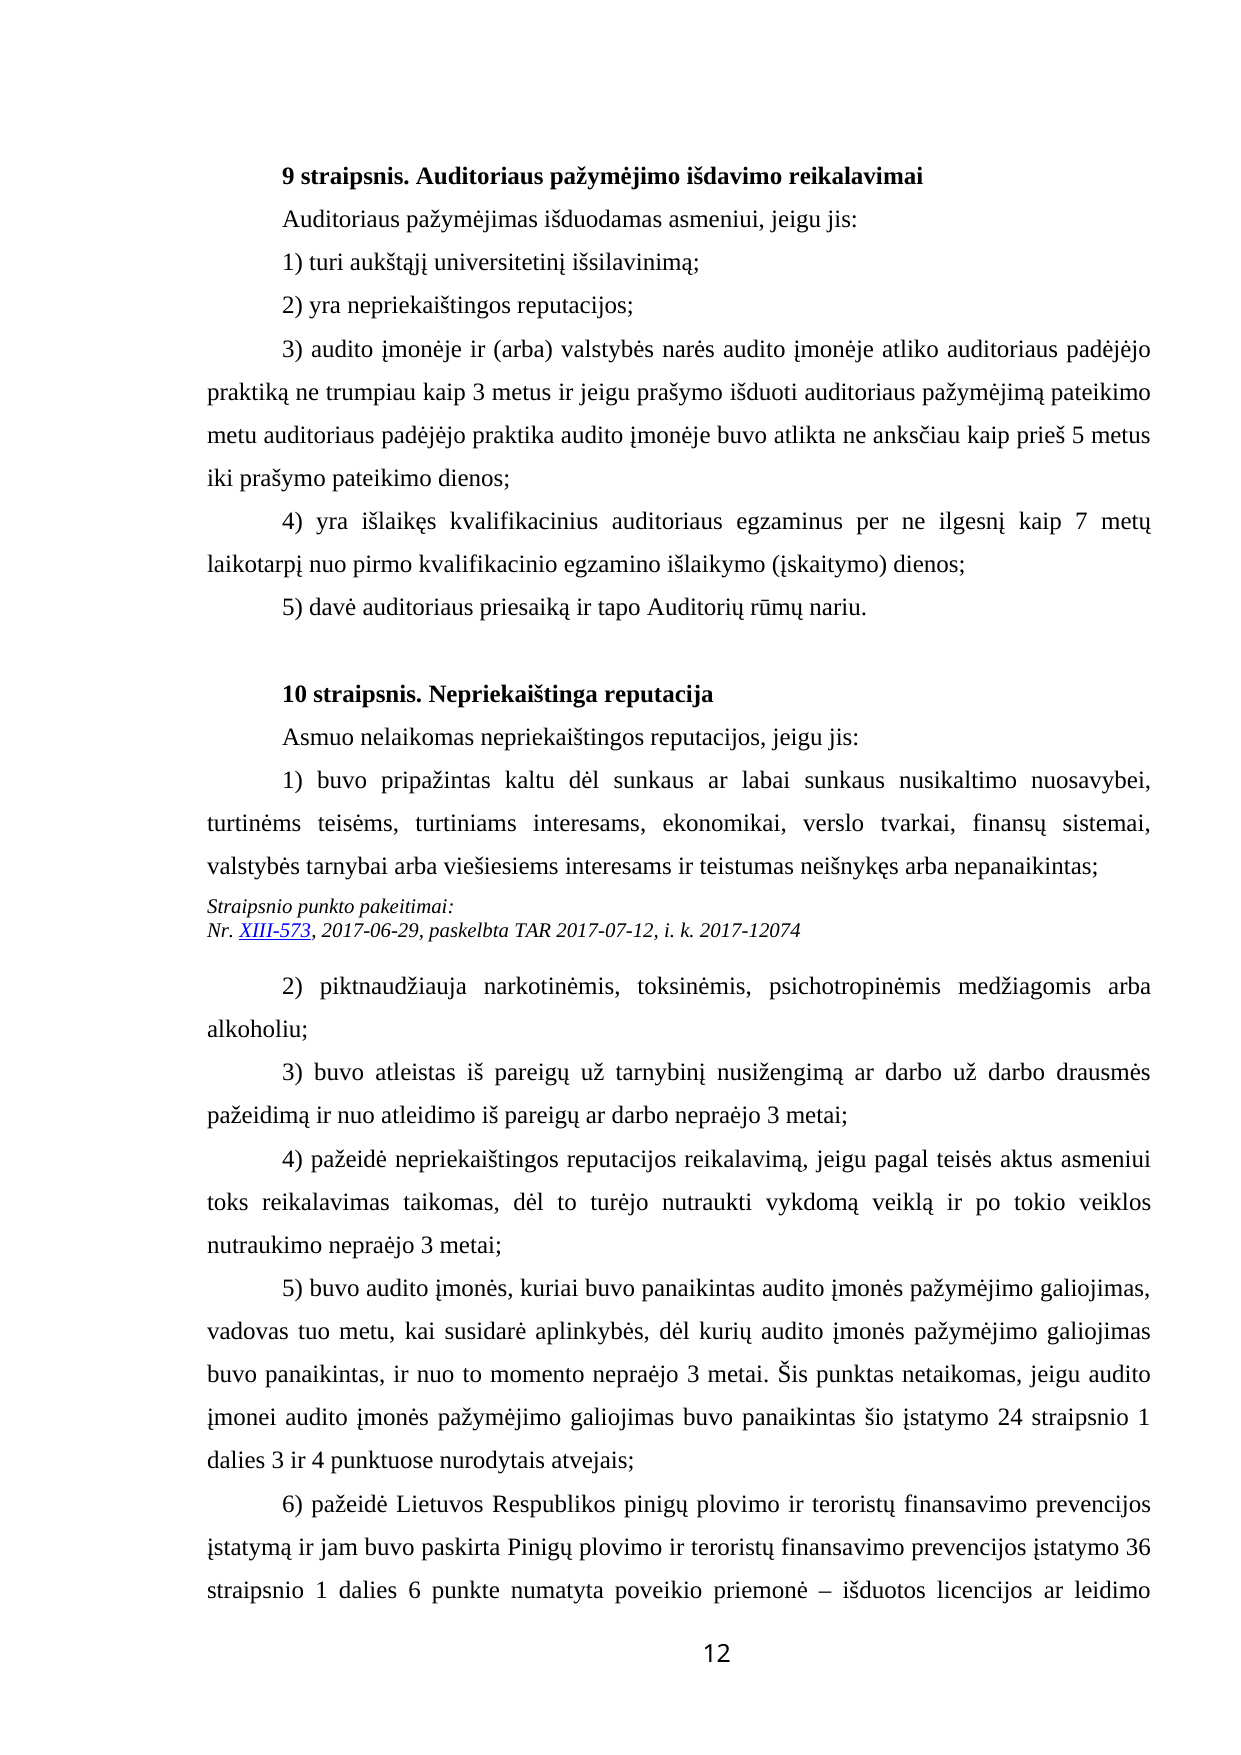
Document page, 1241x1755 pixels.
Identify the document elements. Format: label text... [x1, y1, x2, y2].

text Nr. XIII-573, 2017-06-29, paskelbta TAR 2017-07-12, i. k. 2017-12074 [207, 918, 1152, 942]
text Asmuo nelaikomas nepriekaištingos reputacijos, jeigu jis: [207, 722, 1152, 751]
text 5) davė auditoriaus priesaiką ir tapo Auditorių rūmų nariu. [207, 592, 1152, 621]
text 4) pažeidė nepriekaištingos reputacijos reikalavimą, jeigu pagal teisės aktus asmeniui toks reikalavimas taikomas, dėl to turėjo nutraukti vykdomą veiklą ir po tokio veiklos nutraukimo nepraėjo 3 metai; [207, 1144, 1152, 1259]
text 1) buvo pripažintas kaltu dėl sunkaus ar labai sunkaus nusikaltimo nuosavybei, turtinėms teisėms, turtiniams interesams, ekonomikai, verslo tvarkai, finansų sistemai, valstybės tarnybai arba viešiesiems interesams ir teistumas neišnykęs arba nepanaikintas; [207, 765, 1152, 880]
text 1) turi aukštąjį universitetinį išsilavinimą; [207, 247, 1152, 276]
text 2) piktnaudžiauja narkotinėmis, toksinėmis, psichotropinėmis medžiagomis arba alkoholiu; [207, 971, 1152, 1043]
text Straipsnio punkto pakeitimai: [207, 894, 1152, 918]
text 3) audito įmonėje ir (arba) valstybės narės audito įmonėje atliko auditoriaus padėjėjo praktiką ne trumpiau kaip 3 metus ir jeigu prašymo išduoti auditoriaus pažymėjimą pateikimo metu auditoriaus padėjėjo praktika audito įmonėje buvo atlikta ne anksčiau kaip prieš 5 metus iki prašymo pateikimo dienos; [207, 334, 1152, 492]
text 5) buvo audito įmonės, kuriai buvo panaikintas audito įmonės pažymėjimo galiojimas, vadovas tuo metu, kai susidarė aplinkybės, dėl kurių audito įmonės pažymėjimo galiojimas buvo panaikintas, ir nuo to momento nepraėjo 3 metai. Šis punktas netaikomas, jeigu audito įmonei audito įmonės pažymėjimo galiojimas buvo panaikintas šio įstatymo 24 straipsnio 1 dalies 3 ir 4 punktuose nurodytais atvejais; [207, 1273, 1152, 1474]
text 10 straipsnis. Nepriekaištinga reputacija [207, 679, 1152, 707]
text 9 straipsnis. Auditoriaus pažymėjimo išdavimo reikalavimai [207, 161, 1152, 190]
text 4) yra išlaikęs kvalifikacinius auditoriaus egzaminus per ne ilgesnį kaip 7 metų laikotarpį nuo pirmo kvalifikacinio egzamino išlaikymo (įskaitymo) dienos; [207, 506, 1152, 578]
text 3) buvo atleistas iš pareigų už tarnybinį nusižengimą ar darbo už darbo drausmės pažeidimą ir nuo atleidimo iš pareigų ar darbo nepraėjo 3 metai; [207, 1057, 1152, 1129]
text Auditoriaus pažymėjimas išduodamas asmeniui, jeigu jis: [207, 204, 1152, 233]
text 2) yra nepriekaištingos reputacijos; [207, 291, 1152, 319]
text 6) pažeidė Lietuvos Respublikos pinigų plovimo ir teroristų finansavimo prevencijos įstatymą ir jam buvo paskirta Pinigų plovimo ir teroristų finansavimo prevencijos įstatymo 36 straipsnio 1 dalies 6 punkte numatyta poveikio priemonė – išduotos licencijos ar leidimo [207, 1489, 1152, 1604]
